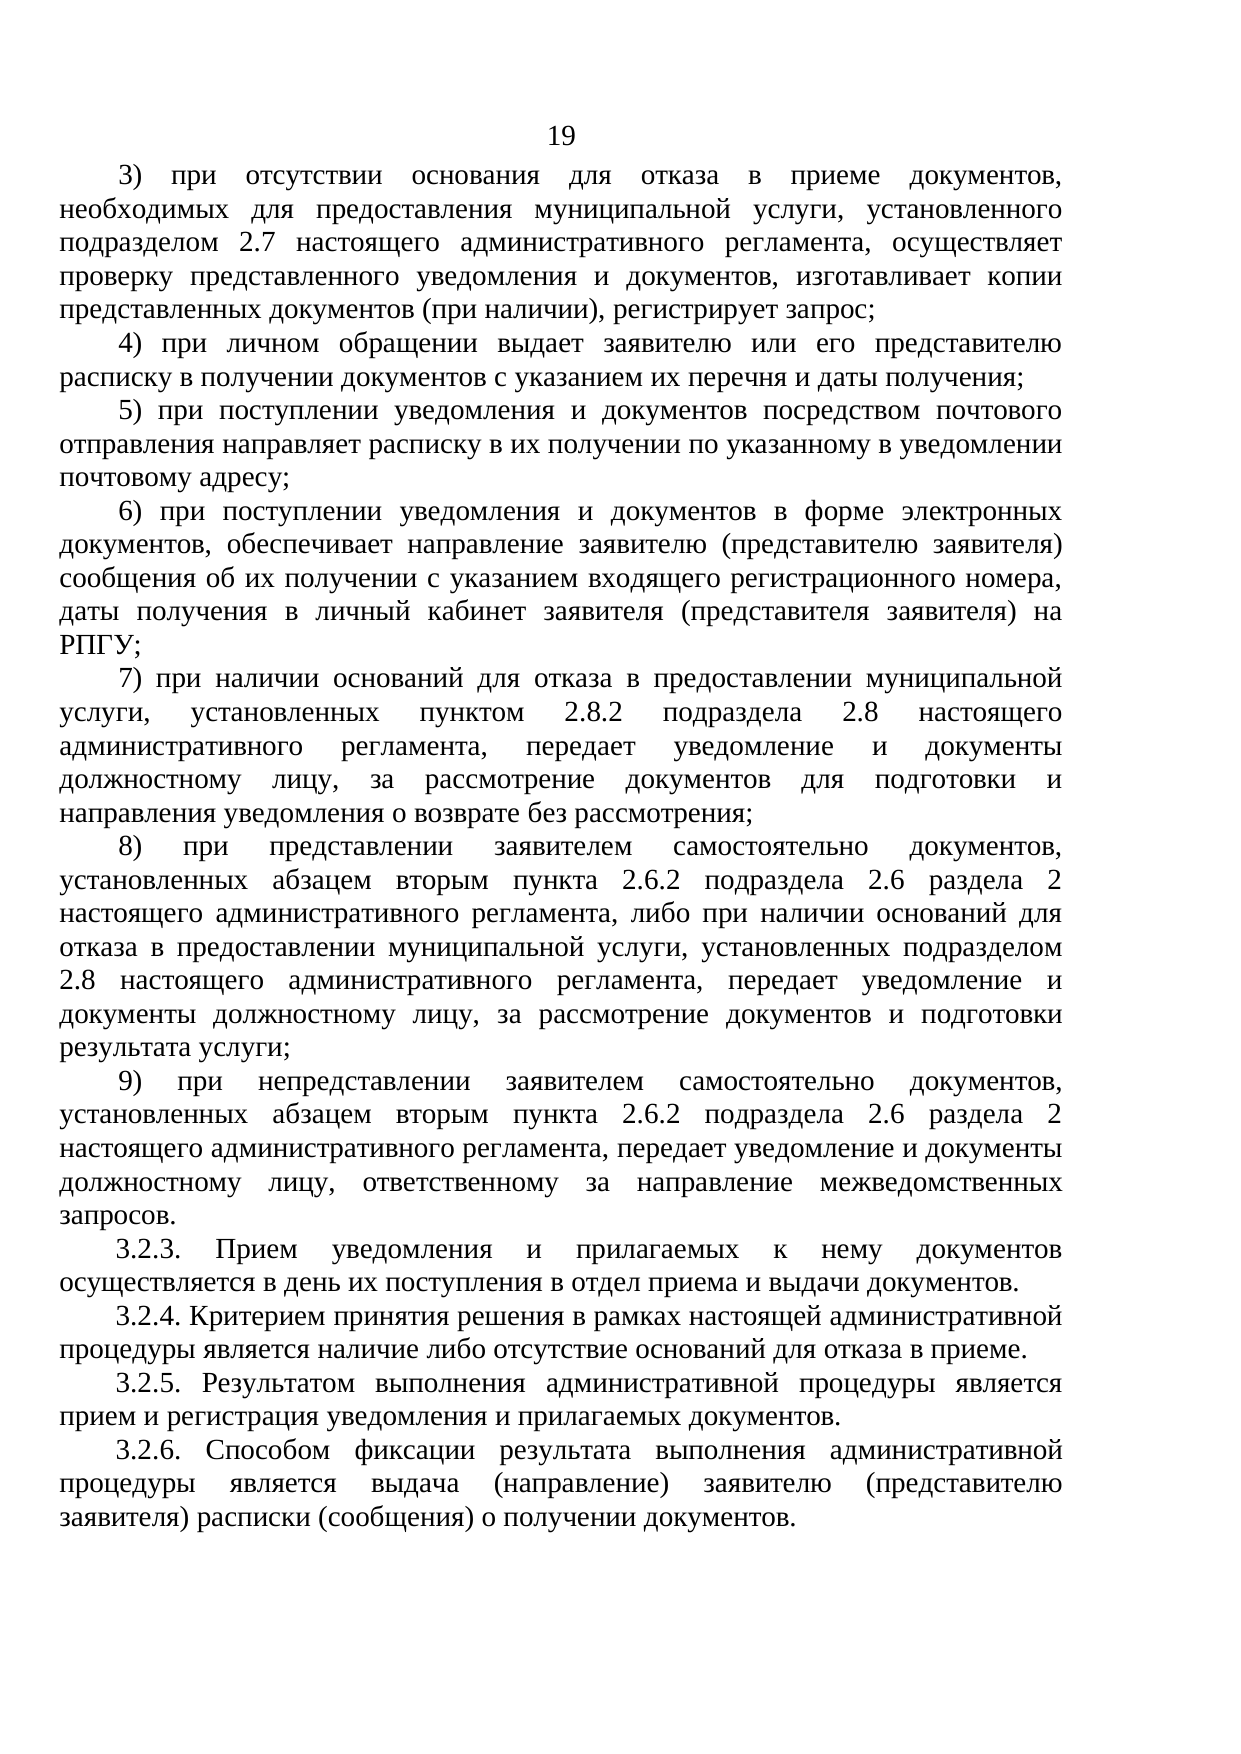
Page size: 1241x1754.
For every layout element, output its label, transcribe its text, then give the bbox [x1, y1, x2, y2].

text 3.2.6. Способом фиксации результата выполнения административной процедуры является выдача (направление) заявителю (представителю заявителя) расписки (сообщения) о получении документов. [59, 1432, 1063, 1533]
subtitle 9) при непредставлении заявителем самостоятельно документов, установленных абзацем вторым пункта 2.6.2 подраздела 2.6 раздела 2 настоящего административного регламента, передает уведомление и документы должностному лицу, ответственному за направление межведомственных запросов. [59, 1063, 1063, 1231]
subtitle 3) при отсутствии основания для отказа в приеме документов, необходимых для предоставления муниципальной услуги, установленного подразделом 2.7 настоящего административного регламента, осуществляет проверку представленного уведомления и документов, изготавливает копии представленных документов (при наличии), регистрирует запрос; [59, 158, 1063, 325]
subtitle 7) при наличии оснований для отказа в предоставлении муниципальной услуги, установленных пунктом 2.8.2 подраздела 2.8 настоящего административного регламента, передает уведомление и документы должностному лицу, за рассмотрение документов для подготовки и направления уведомления о возврате без рассмотрения; [59, 661, 1063, 828]
text 3.2.3. Прием уведомления и прилагаемых к нему документов осуществляется в день их поступления в отдел приема и выдачи документов. [59, 1231, 1063, 1298]
subtitle 6) при поступлении уведомления и документов в форме электронных документов, обеспечивает направление заявителю (представителю заявителя) сообщения об их получении с указанием входящего регистрационного номера, даты получения в личный кабинет заявителя (представителя заявителя) на РПГУ; [59, 493, 1063, 661]
subtitle 5) при поступлении уведомления и документов посредством почтового отправления направляет расписку в их получении по указанному в уведомлении почтовому адресу; [59, 392, 1063, 493]
text 3.2.4. Критерием принятия решения в рамках настоящей административной процедуры является наличие либо отсутствие оснований для отказа в приеме. [59, 1298, 1063, 1365]
text 3.2.5. Результатом выполнения административной процедуры является прием и регистрация уведомления и прилагаемых документов. [59, 1365, 1063, 1432]
subtitle 4) при личном обращении выдает заявителю или его представителю расписку в получении документов с указанием их перечня и даты получения; [59, 325, 1063, 392]
subtitle 8) при представлении заявителем самостоятельно документов, установленных абзацем вторым пункта 2.6.2 подраздела 2.6 раздела 2 настоящего административного регламента, либо при наличии оснований для отказа в предоставлении муниципальной услуги, установленных подразделом 2.8 настоящего административного регламента, передает уведомление и документы должностному лицу, за рассмотрение документов и подготовки результата услуги; [59, 828, 1063, 1063]
